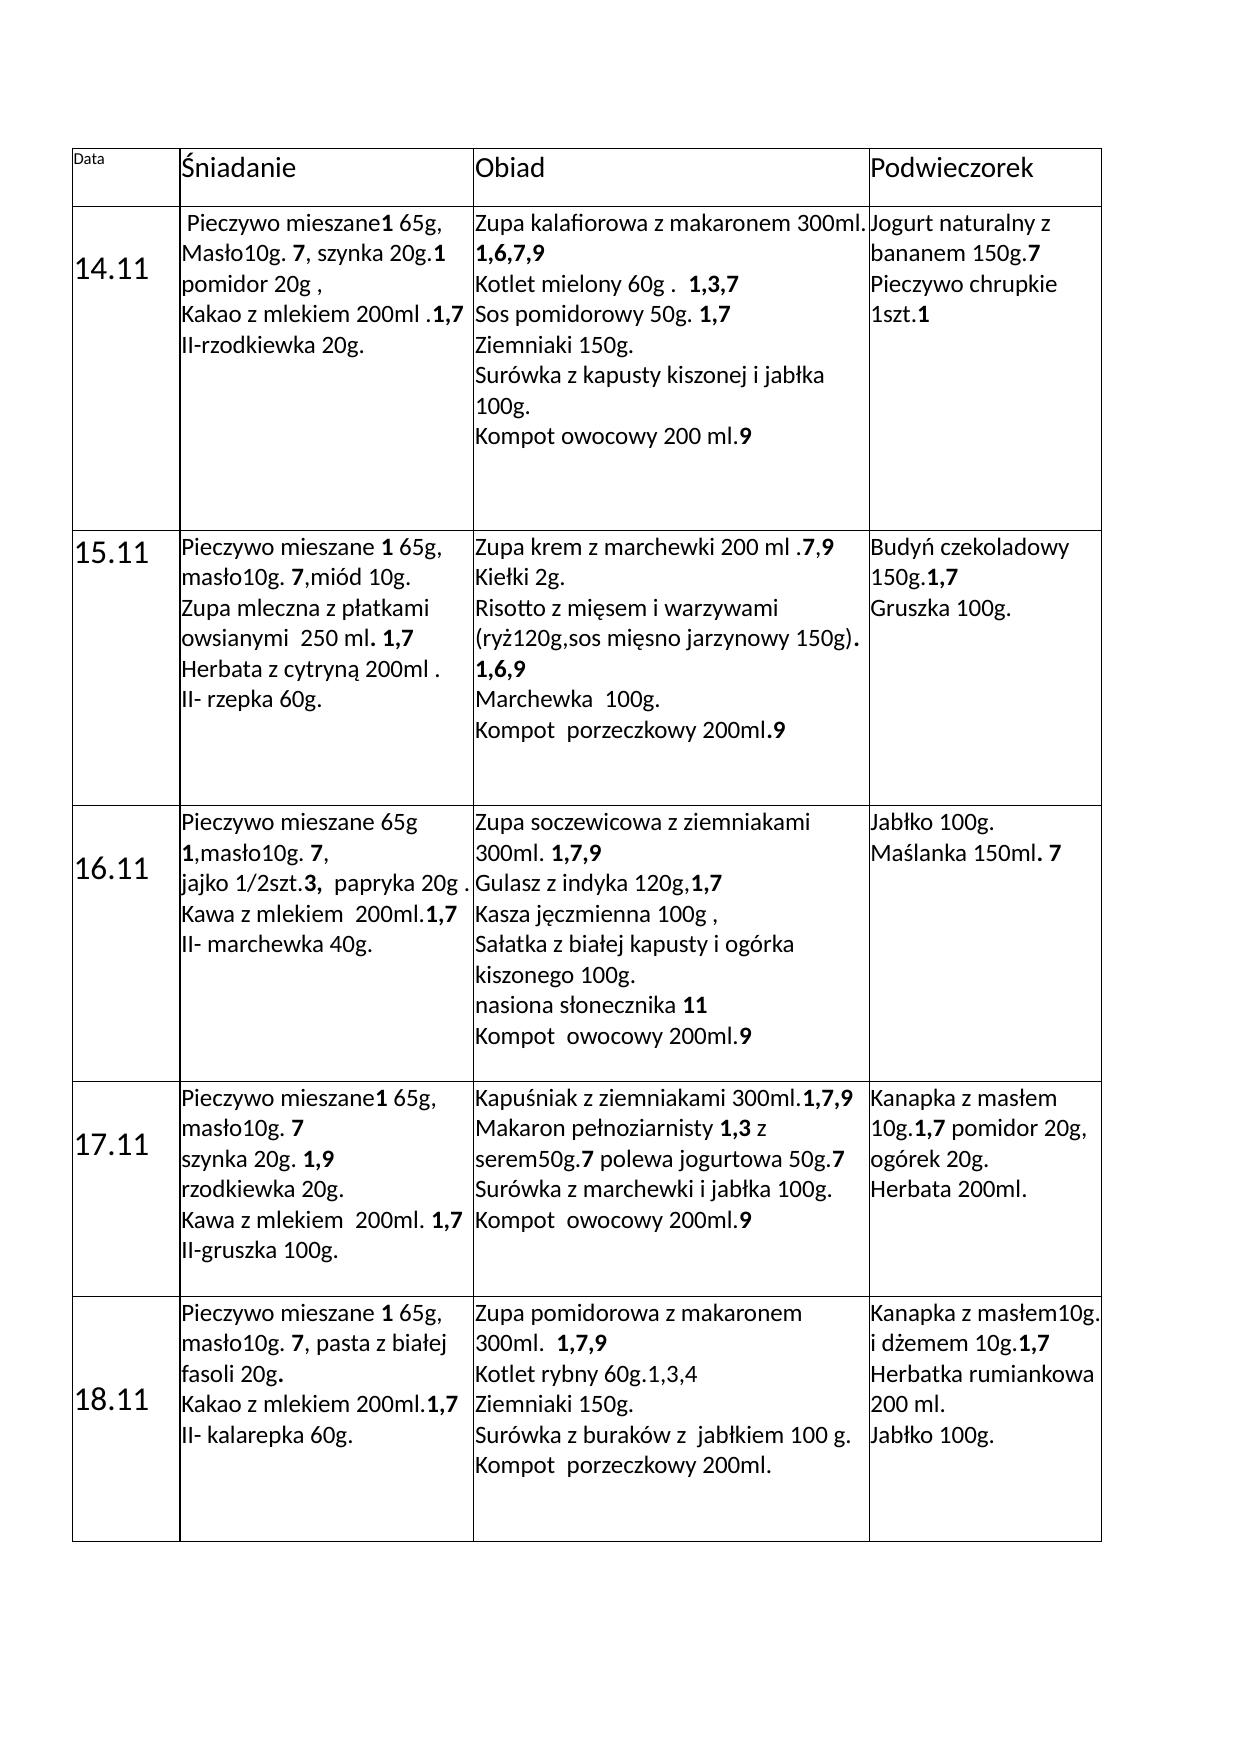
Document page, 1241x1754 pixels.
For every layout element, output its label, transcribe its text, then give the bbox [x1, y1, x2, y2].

table_cell 17.11 [73, 1082, 179, 1296]
table_cell Pieczywo mieszane1 65g, masło10g. 7 szynka 20g. 1,9 rzodkiewka 20g. Kawa z mlekiem 200ml. 1,7 II-gruszka 100g. [181, 1082, 473, 1296]
table_cell 14.11 [73, 207, 179, 529]
table_cell Jabłko 100g. Maślanka 150ml. 7 [870, 806, 1101, 1081]
table_header Obiad [474, 149, 869, 206]
table_header Śniadanie [181, 149, 473, 206]
table_cell Kanapka z masłem 10g.1,7 pomidor 20g, ogórek 20g. Herbata 200ml. [870, 1082, 1101, 1296]
table_cell Zupa soczewicowa z ziemniakami 300ml. 1,7,9 Gulasz z indyka 120g,1,7 Kasza jęczmienna 100g , Sałatka z białej kapusty i ogórka kiszonego 100g. nasiona słonecznika 11 Kompot owocowy 200ml.9 [474, 806, 869, 1081]
table_header Data [73, 149, 179, 206]
table_header Podwieczorek [870, 149, 1101, 206]
table_cell 16.11 [73, 806, 179, 1081]
table_cell Zupa krem z marchewki 200 ml .7,9 Kiełki 2g. Risotto z mięsem i warzywami (ryż120g,sos mięsno jarzynowy 150g). 1,6,9 Marchewka 100g. Kompot porzeczkowy 200ml.9 [474, 531, 869, 805]
table_cell Pieczywo mieszane1 65g, Masło10g. 7, szynka 20g.1 pomidor 20g , Kakao z mlekiem 200ml .1,7 II-rzodkiewka 20g. [181, 207, 473, 529]
table_cell Jogurt naturalny z bananem 150g.7 Pieczywo chrupkie 1szt.1 [870, 207, 1101, 529]
table_cell Pieczywo mieszane 1 65g, masło10g. 7, pasta z białej fasoli 20g. Kakao z mlekiem 200ml.1,7 II- kalarepka 60g. [181, 1297, 473, 1541]
table_cell Kanapka z masłem10g. i dżemem 10g.1,7 Herbatka rumiankowa 200 ml. Jabłko 100g. [870, 1297, 1101, 1541]
table_cell Zupa kalafiorowa z makaronem 300ml. 1,6,7,9 Kotlet mielony 60g . 1,3,7 Sos pomidorowy 50g. 1,7 Ziemniaki 150g. Surówka z kapusty kiszonej i jabłka 100g. Kompot owocowy 200 ml.9 [474, 207, 869, 529]
table_cell 18.11 [73, 1297, 179, 1541]
table_cell 15.11 [73, 531, 179, 805]
table_cell Zupa pomidorowa z makaronem 300ml. 1,7,9 Kotlet rybny 60g.1,3,4 Ziemniaki 150g. Surówka z buraków z jabłkiem 100 g. Kompot porzeczkowy 200ml. [474, 1297, 869, 1541]
table_cell Pieczywo mieszane 65g 1,masło10g. 7, jajko 1/2szt.3, papryka 20g . Kawa z mlekiem 200ml.1,7 II- marchewka 40g. [181, 806, 473, 1081]
table_cell Budyń czekoladowy 150g.1,7 Gruszka 100g. [870, 531, 1101, 805]
table_cell Kapuśniak z ziemniakami 300ml.1,7,9 Makaron pełnoziarnisty 1,3 z serem50g.7 polewa jogurtowa 50g.7 Surówka z marchewki i jabłka 100g. Kompot owocowy 200ml.9 [474, 1082, 869, 1296]
table_cell Pieczywo mieszane 1 65g, masło10g. 7,miód 10g. Zupa mleczna z płatkami owsianymi 250 ml. 1,7 Herbata z cytryną 200ml . II- rzepka 60g. [181, 531, 473, 805]
